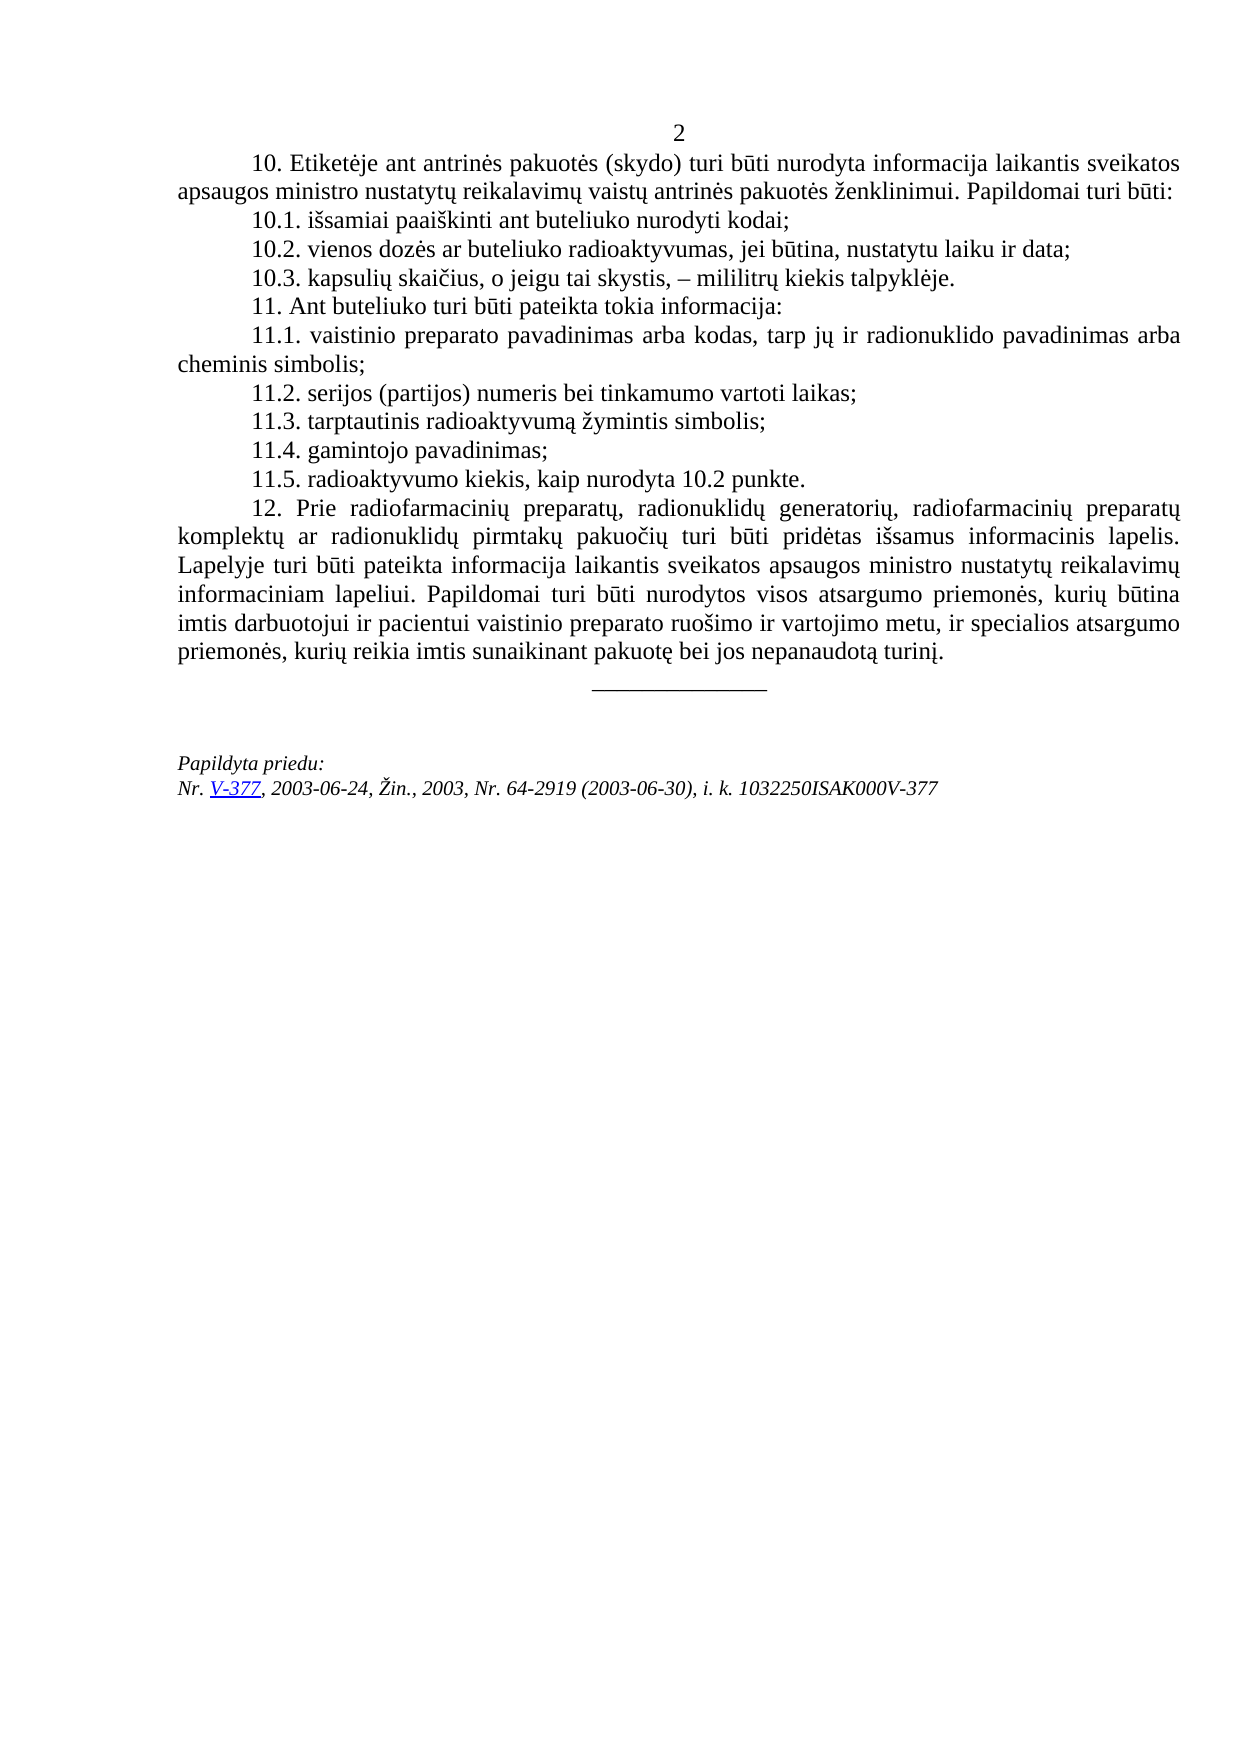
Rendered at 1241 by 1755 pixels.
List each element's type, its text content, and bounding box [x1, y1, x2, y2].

text 10. Etiketėje ant antrinės pakuotės (skydo) turi būti nurodyta informacija laikantis sveikatos apsaugos ministro nustatytų reikalavimų vaistų antrinės pakuotės ženklinimui. Papildomai turi būti: [177, 148, 1181, 205]
text Papildyta priedu: [177, 751, 1181, 775]
text 11.1. vaistinio preparato pavadinimas arba kodas, tarp jų ir radionuklido pavadinimas arba cheminis simbolis; [177, 320, 1181, 378]
text 11.3. tarptautinis radioaktyvumą žymintis simbolis; [177, 406, 1181, 435]
text 11.2. serijos (partijos) numeris bei tinkamumo vartoti laikas; [177, 378, 1181, 406]
text 11.4. gamintojo pavadinimas; [177, 435, 1181, 464]
text 10.3. kapsulių skaičius, o jeigu tai skystis, – mililitrų kiekis talpyklėje. [177, 263, 1181, 291]
text Nr. V-377, 2003-06-24, Žin., 2003, Nr. 64-2919 (2003-06-30), i. k. 1032250ISAK000V-377 [177, 775, 1181, 799]
text 11.5. radioaktyvumo kiekis, kaip nurodyta 10.2 punkte. [177, 464, 1181, 493]
text 12. Prie radiofarmacinių preparatų, radionuklidų generatorių, radiofarmacinių preparatų komplektų ar radionuklidų pirmtakų pakuočių turi būti pridėtas išsamus informacinis lapelis. Lapelyje turi būti pateikta informacija laikantis sveikatos apsaugos ministro nustatytų reikalavimų informaciniam lapeliui. Papildomai turi būti nurodytos visos atsargumo priemonės, kurių būtina imtis darbuotojui ir pacientui vaistinio preparato ruošimo ir vartojimo metu, ir specialios atsargumo priemonės, kurių reikia imtis sunaikinant pakuotę bei jos nepanaudotą turinį. [177, 493, 1181, 665]
text 10.2. vienos dozės ar buteliuko radioaktyvumas, jei būtina, nustatytu laiku ir data; [177, 234, 1181, 263]
text 11. Ant buteliuko turi būti pateikta tokia informacija: [177, 291, 1181, 320]
text ______________ [177, 665, 1181, 694]
text 10.1. išsamiai paaiškinti ant buteliuko nurodyti kodai; [177, 205, 1181, 234]
